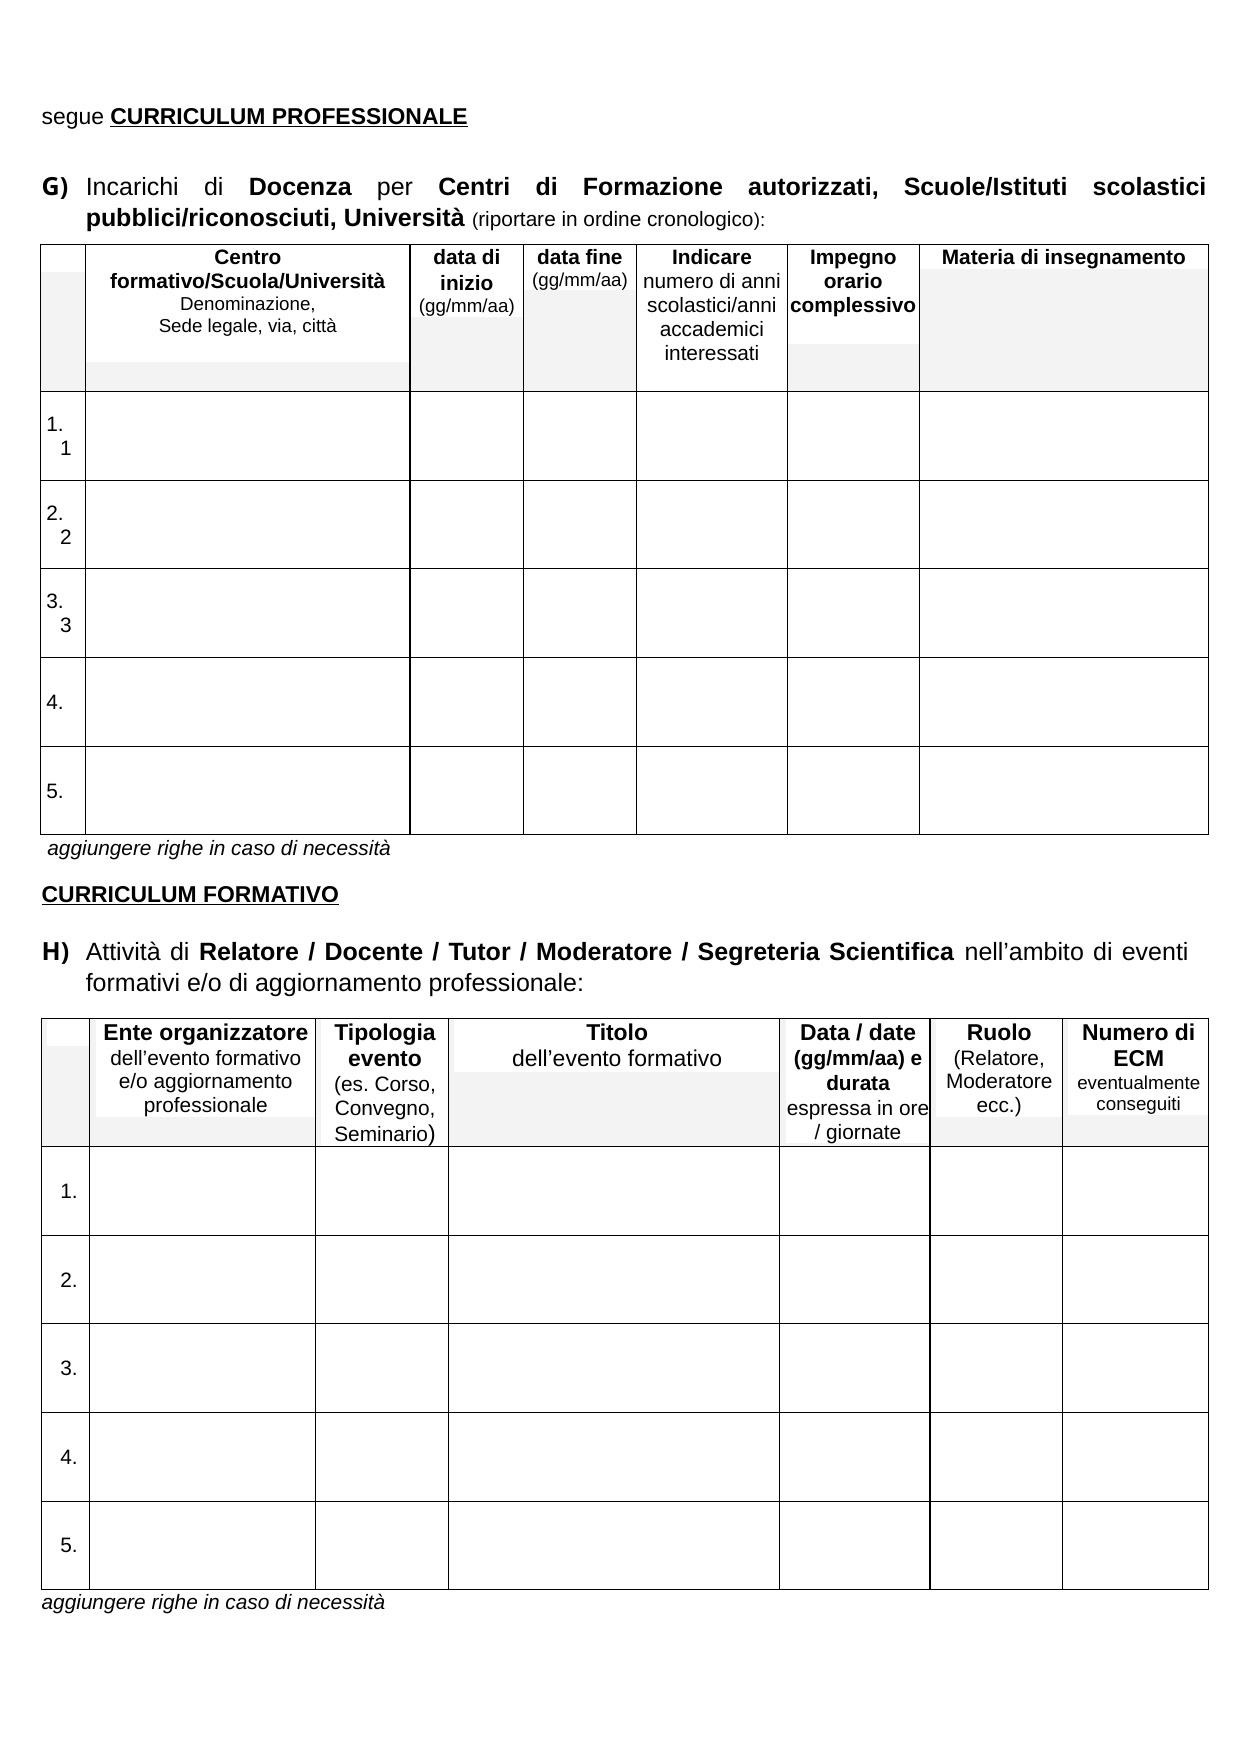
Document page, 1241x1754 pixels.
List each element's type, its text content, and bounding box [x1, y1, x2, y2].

table_cell [931, 1324, 1062, 1412]
table_cell [1063, 1413, 1208, 1501]
table_cell [411, 569, 523, 657]
table_cell [411, 481, 523, 568]
table_cell [42, 1236, 89, 1323]
table_cell [788, 392, 919, 480]
table_cell [41, 747, 85, 834]
table_cell [524, 747, 636, 834]
table_cell [931, 1147, 1062, 1234]
table_cell [931, 1502, 1062, 1589]
table_cell [316, 1147, 448, 1234]
table_cell [42, 1502, 89, 1589]
table_header Ente organizzatore dell’evento formativo e/o aggiornamento professionale [90, 1019, 315, 1146]
table_cell [931, 1413, 1062, 1501]
table_header data di inizio (gg/mm/aa) [411, 317, 523, 391]
table_cell [86, 658, 409, 746]
table_cell [316, 1236, 448, 1323]
table_header Ruolo (Relatore, Moderatore ecc.) [931, 1019, 1062, 1146]
table_header Data / date (gg/mm/aa) e durata espressa in ore / giornate [780, 1019, 929, 1146]
table_cell [780, 1236, 929, 1323]
table_header [41, 272, 85, 391]
table_header Centro formativo/Scuola/Università Denominazione, Sede legale, via, città [86, 362, 409, 391]
table_cell [449, 1147, 779, 1234]
table_cell [42, 1147, 89, 1234]
table_cell [920, 481, 1208, 568]
table_cell [788, 658, 919, 746]
table_cell [449, 1413, 779, 1501]
table_cell [316, 1502, 448, 1589]
table_cell [449, 1324, 779, 1412]
table_cell [637, 392, 787, 480]
table_cell [316, 1413, 448, 1501]
text CURRICULUM FORMATIVO [41, 881, 1199, 907]
table_cell [1063, 1147, 1208, 1234]
table_cell [788, 569, 919, 657]
table_cell [524, 392, 636, 480]
text segue CURRICULUM PROFESSIONALE [41, 103, 1199, 130]
table_cell [637, 569, 787, 657]
table_cell [524, 569, 636, 657]
table_cell [788, 481, 919, 568]
table_cell [920, 747, 1208, 834]
table_cell [90, 1413, 315, 1501]
table_cell [411, 658, 523, 746]
table_cell [316, 1324, 448, 1412]
table_cell [1063, 1502, 1208, 1589]
table_cell [1063, 1236, 1208, 1323]
table_cell [90, 1502, 315, 1589]
table_cell [86, 392, 409, 480]
table_cell 1 [41, 392, 85, 480]
table_header Impegno orario complessivo [788, 344, 919, 391]
list Incarichi di Docenza per Centri di Formazione autorizzati, Scuole/Istituti scolastici pubblici/riconosciuti, Università (riportare in ordine cronologico): [41, 168, 1208, 231]
list Attività di Relatore / Docente / Tutor / Moderatore / Segreteria Scientifica nell’ambito di eventi formativi e/o di aggiornamento professionale: [41, 933, 1189, 996]
table_cell [41, 658, 85, 746]
table_cell [931, 1236, 1062, 1323]
table_cell 3 [41, 569, 85, 657]
text aggiungere righe in caso di necessità [41, 835, 1199, 859]
table_header Numero di ECM eventualmente conseguiti [1063, 1019, 1208, 1146]
table_header data fine (gg/mm/aa) [524, 290, 636, 391]
table_cell [449, 1236, 779, 1323]
table_cell [86, 747, 409, 834]
table_cell [920, 392, 1208, 480]
table_cell [524, 481, 636, 568]
table_cell [449, 1502, 779, 1589]
table_cell [42, 1413, 89, 1501]
table_cell [524, 658, 636, 746]
table_cell [90, 1236, 315, 1323]
table_cell [411, 392, 523, 480]
table_cell [788, 747, 919, 834]
table_cell [920, 569, 1208, 657]
table_cell [780, 1502, 929, 1589]
table_cell [90, 1147, 315, 1234]
table_cell [1063, 1324, 1208, 1412]
table_cell [780, 1324, 929, 1412]
table_cell [920, 658, 1208, 746]
table_cell [86, 569, 409, 657]
table_cell [780, 1413, 929, 1501]
table_header Materia di insegnamento [920, 269, 1208, 391]
table_header Titolo dell’evento formativo [449, 1019, 779, 1146]
table_cell [411, 747, 523, 834]
text aggiungere righe in caso di necessità [41, 1590, 1199, 1614]
table_cell [42, 1324, 89, 1412]
table_cell [637, 481, 787, 568]
table_header [42, 1019, 89, 1146]
table_cell 2 [41, 481, 85, 568]
table_cell [90, 1324, 315, 1412]
table_cell [780, 1147, 929, 1234]
table_cell [637, 658, 787, 746]
table_cell [637, 747, 787, 834]
table_cell [86, 481, 409, 568]
